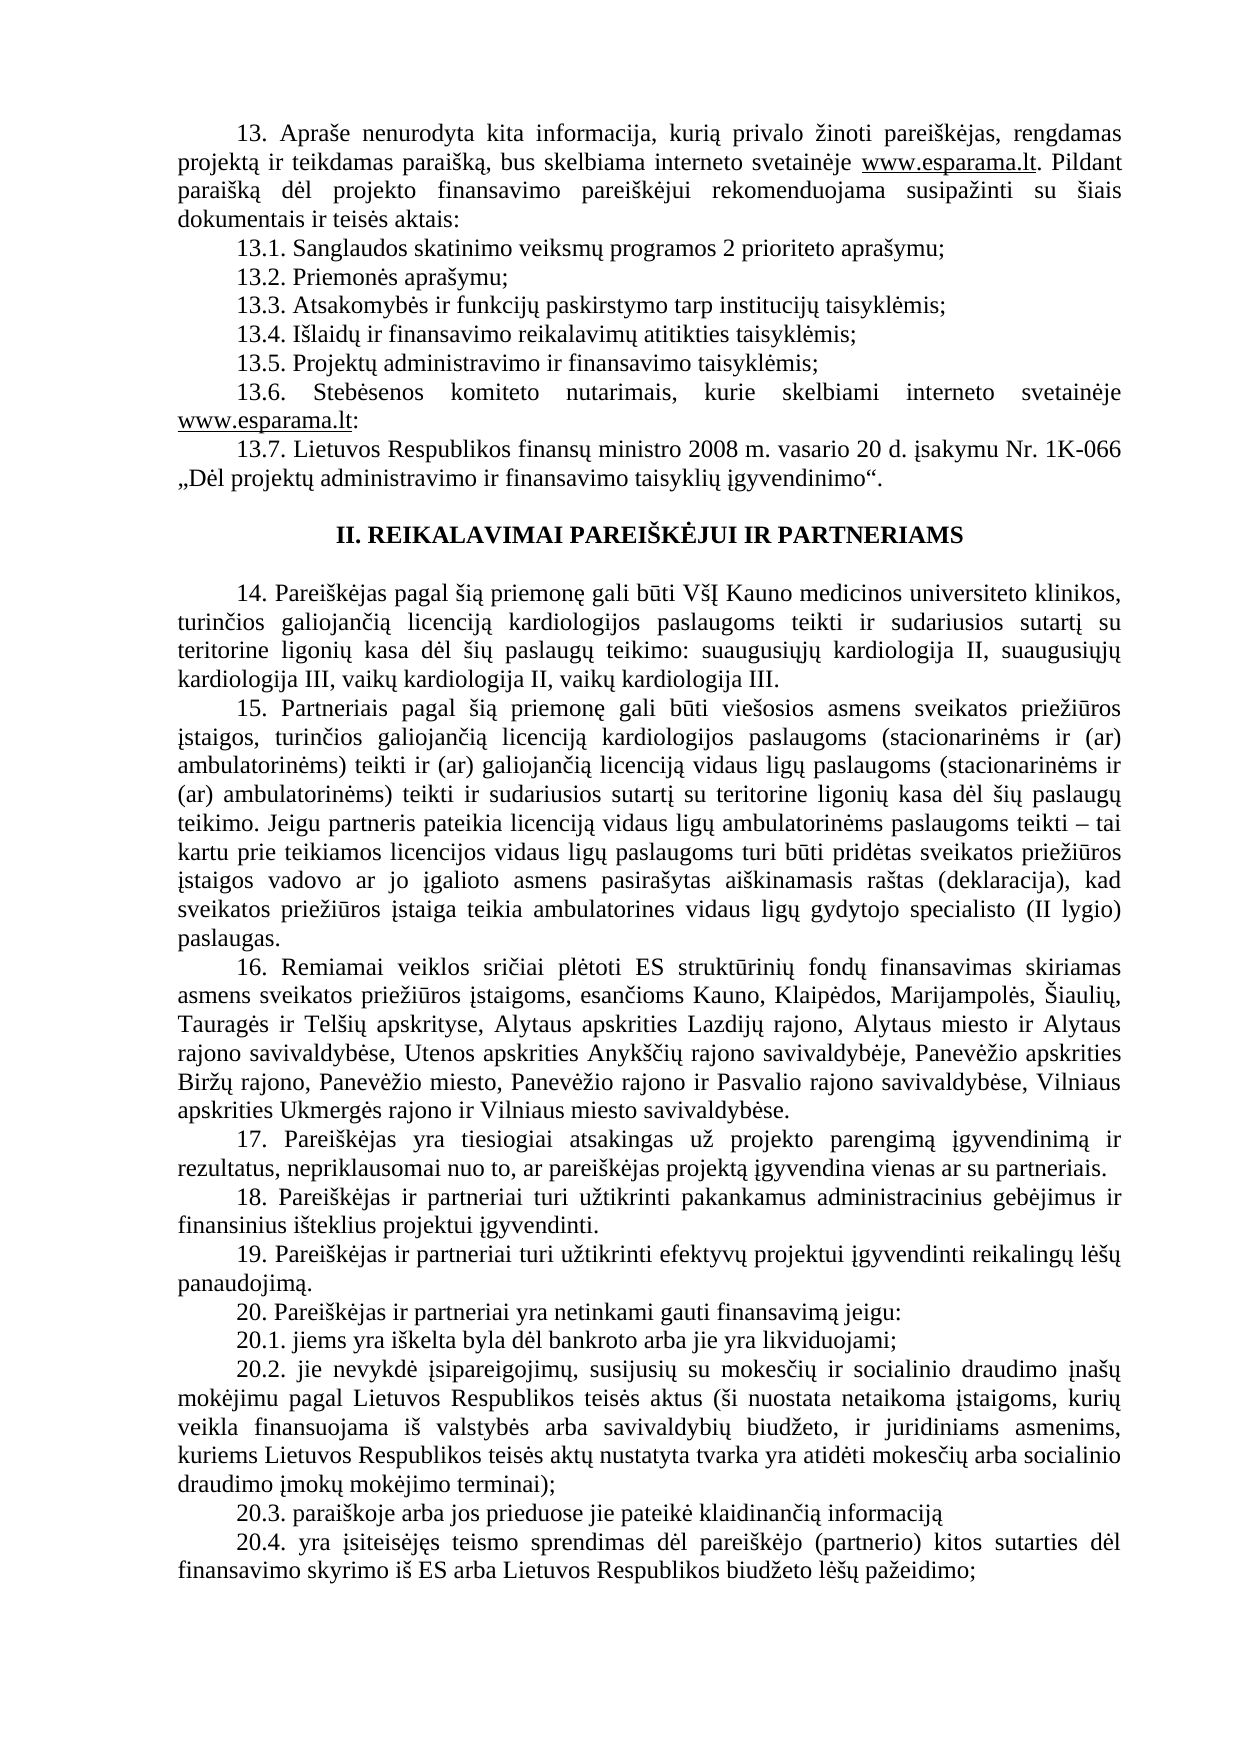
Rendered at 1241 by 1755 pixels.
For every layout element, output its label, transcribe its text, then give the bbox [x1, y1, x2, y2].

text 20. Pareiškėjas ir partneriai yra netinkami gauti finansavimą jeigu: [177, 1297, 1122, 1326]
text II. REIKALAVIMAI PAREIŠKĖJUI IR PARTNERIAMS [177, 521, 1122, 549]
text 13.5. Projektų administravimo ir finansavimo taisyklėmis; [177, 348, 1122, 377]
text 13.2. Priemonės aprašymu; [177, 262, 1122, 291]
text 17. Pareiškėjas yra tiesiogiai atsakingas už projekto parengimą įgyvendinimą ir rezultatus, nepriklausomai nuo to, ar pareiškėjas projektą įgyvendina vienas ar su partneriais. [177, 1124, 1122, 1182]
text 20.1. jiems yra iškelta byla dėl bankroto arba jie yra likviduojami; [177, 1326, 1122, 1354]
text 20.2. jie nevykdė įsipareigojimų, susijusių su mokesčių ir socialinio draudimo įnašų mokėjimu pagal Lietuvos Respublikos teisės aktus (ši nuostata netaikoma įstaigoms, kurių veikla finansuojama iš valstybės arba savivaldybių biudžeto, ir juridiniams asmenims, kuriems Lietuvos Respublikos teisės aktų nustatyta tvarka yra atidėti mokesčių arba socialinio draudimo įmokų mokėjimo terminai); [177, 1354, 1122, 1498]
text 18. Pareiškėjas ir partneriai turi užtikrinti pakankamus administracinius gebėjimus ir finansinius išteklius projektui įgyvendinti. [177, 1182, 1122, 1239]
text 19. Pareiškėjas ir partneriai turi užtikrinti efektyvų projektui įgyvendinti reikalingų lėšų panaudojimą. [177, 1239, 1122, 1297]
text 16. Remiamai veiklos sričiai plėtoti ES struktūrinių fondų finansavimas skiriamas asmens sveikatos priežiūros įstaigoms, esančioms Kauno, Klaipėdos, Marijampolės, Šiaulių, Tauragės ir Telšių apskrityse, Alytaus apskrities Lazdijų rajono, Alytaus miesto ir Alytaus rajono savivaldybėse, Utenos apskrities Anykščių rajono savivaldybėje, Panevėžio apskrities Biržų rajono, Panevėžio miesto, Panevėžio rajono ir Pasvalio rajono savivaldybėse, Vilniaus apskrities Ukmergės rajono ir Vilniaus miesto savivaldybėse. [177, 952, 1122, 1124]
text 13. Apraše nenurodyta kita informacija, kurią privalo žinoti pareiškėjas, rengdamas projektą ir teikdamas paraišką, bus skelbiama interneto svetainėje www.esparama.lt. Pildant paraišką dėl projekto finansavimo pareiškėjui rekomenduojama susipažinti su šiais dokumentais ir teisės aktais: [177, 118, 1122, 233]
text 13.6. Stebėsenos komiteto nutarimais, kurie skelbiami interneto svetainėje www.esparama.lt: [177, 377, 1122, 434]
text 20.3. paraiškoje arba jos prieduose jie pateikė klaidinančią informaciją [177, 1498, 1122, 1527]
text 13.3. Atsakomybės ir funkcijų paskirstymo tarp institucijų taisyklėmis; [177, 291, 1122, 319]
text 20.4. yra įsiteisėjęs teismo sprendimas dėl pareiškėjo (partnerio) kitos sutarties dėl finansavimo skyrimo iš ES arba Lietuvos Respublikos biudžeto lėšų pažeidimo; [177, 1527, 1122, 1584]
text 15. Partneriais pagal šią priemonę gali būti viešosios asmens sveikatos priežiūros įstaigos, turinčios galiojančią licenciją kardiologijos paslaugoms (stacionarinėms ir (ar) ambulatorinėms) teikti ir (ar) galiojančią licenciją vidaus ligų paslaugoms (stacionarinėms ir (ar) ambulatorinėms) teikti ir sudariusios sutartį su teritorine ligonių kasa dėl šių paslaugų teikimo. Jeigu partneris pateikia licenciją vidaus ligų ambulatorinėms paslaugoms teikti – tai kartu prie teikiamos licencijos vidaus ligų paslaugoms turi būti pridėtas sveikatos priežiūros įstaigos vadovo ar jo įgalioto asmens pasirašytas aiškinamasis raštas (deklaracija), kad sveikatos priežiūros įstaiga teikia ambulatorines vidaus ligų gydytojo specialisto (II lygio) paslaugas. [177, 693, 1122, 952]
text 14. Pareiškėjas pagal šią priemonę gali būti VšĮ Kauno medicinos universiteto klinikos, turinčios galiojančią licenciją kardiologijos paslaugoms teikti ir sudariusios sutartį su teritorine ligonių kasa dėl šių paslaugų teikimo: suaugusiųjų kardiologija II, suaugusiųjų kardiologija III, vaikų kardiologija II, vaikų kardiologija III. [177, 578, 1122, 693]
text 13.4. Išlaidų ir finansavimo reikalavimų atitikties taisyklėmis; [177, 319, 1122, 348]
text 13.1. Sanglaudos skatinimo veiksmų programos 2 prioriteto aprašymu; [177, 233, 1122, 262]
text 13.7. Lietuvos Respublikos finansų ministro 2008 m. vasario 20 d. įsakymu Nr. 1K-066 „Dėl projektų administravimo ir finansavimo taisyklių įgyvendinimo“. [177, 434, 1122, 492]
